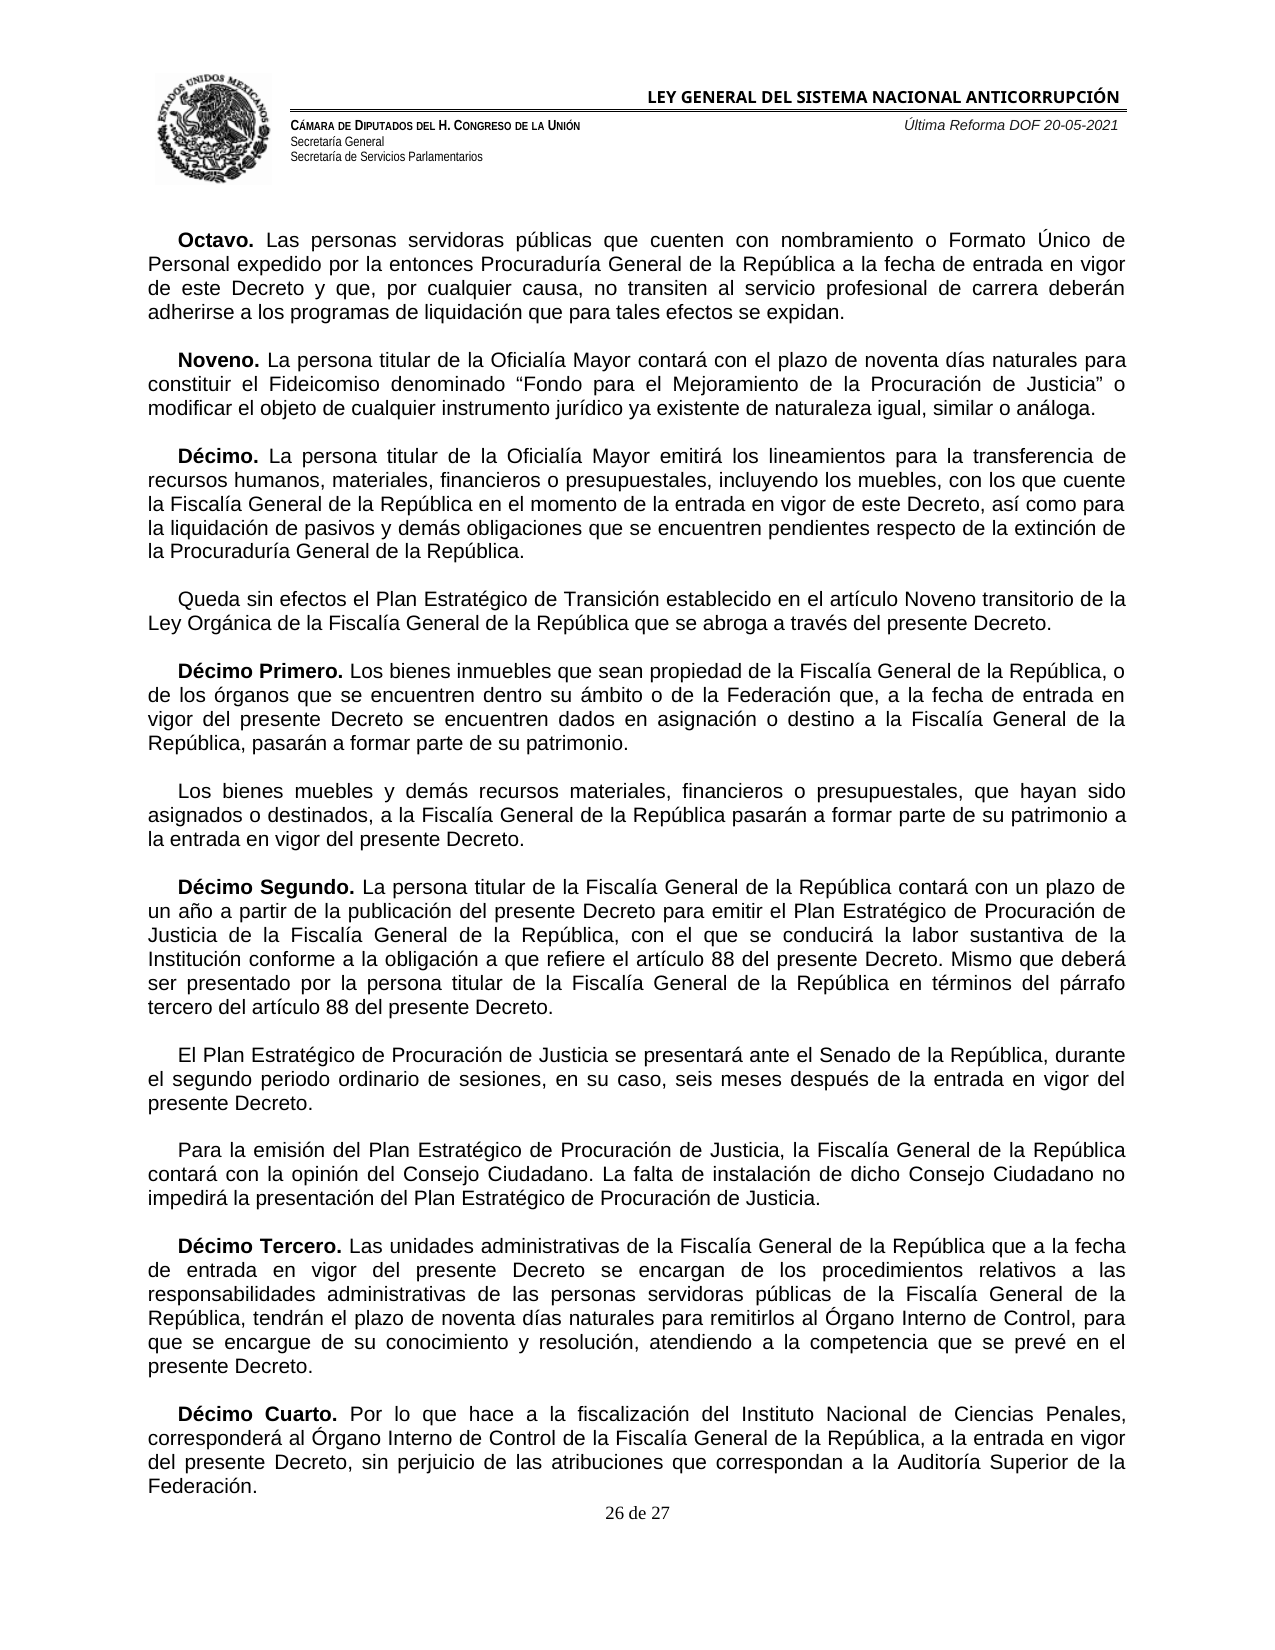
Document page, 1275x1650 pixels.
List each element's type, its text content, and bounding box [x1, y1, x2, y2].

text Décimo Segundo. La persona titular de la Fiscalía General de la República contará con un plazo de un año a partir de la publicación del presente Decreto para emitir el Plan Estratégico de Procuración de Justicia de la Fiscalía General de la República, con el que se conducirá la labor sustantiva de la Institución conforme a la obligación a que refiere el artículo 88 del presente Decreto. Mismo que deberá ser presentado por la persona titular de la Fiscalía General de la República en términos del párrafo tercero del artículo 88 del presente Decreto. [148, 875, 1127, 1018]
text Noveno. La persona titular de la Oficialía Mayor contará con el plazo de noventa días naturales para constituir el Fideicomiso denominado “Fondo para el Mejoramiento de la Procuración de Justicia” o modificar el objeto de cualquier instrumento jurídico ya existente de naturaleza igual, similar o análoga. [148, 348, 1127, 419]
text Décimo Primero. Los bienes inmuebles que sean propiedad de la Fiscalía General de la República, o de los órganos que se encuentren dentro su ámbito o de la Federación que, a la fecha de entrada en vigor del presente Decreto se encuentren dados en asignación o destino a la Fiscalía General de la República, pasarán a formar parte de su patrimonio. [148, 659, 1127, 755]
text Queda sin efectos el Plan Estratégico de Transición establecido en el artículo Noveno transitorio de la Ley Orgánica de la Fiscalía General de la República que se abroga a través del presente Decreto. [148, 587, 1127, 635]
text Para la emisión del Plan Estratégico de Procuración de Justicia, la Fiscalía General de la República contará con la opinión del Consejo Ciudadano. La falta de instalación de dicho Consejo Ciudadano no impedirá la presentación del Plan Estratégico de Procuración de Justicia. [148, 1138, 1127, 1210]
text Décimo Tercero. Las unidades administrativas de la Fiscalía General de la República que a la fecha de entrada en vigor del presente Decreto se encargan de los procedimientos relativos a las responsabilidades administrativas de las personas servidoras públicas de la Fiscalía General de la República, tendrán el plazo de noventa días naturales para remitirlos al Órgano Interno de Control, para que se encargue de su conocimiento y resolución, atendiendo a la competencia que se prevé en el presente Decreto. [148, 1234, 1127, 1378]
text Décimo. La persona titular de la Oficialía Mayor emitirá los lineamientos para la transferencia de recursos humanos, materiales, financieros o presupuestales, incluyendo los muebles, con los que cuente la Fiscalía General de la República en el momento de la entrada en vigor de este Decreto, así como para la liquidación de pasivos y demás obligaciones que se encuentren pendientes respecto de la extinción de la Procuraduría General de la República. [148, 443, 1127, 563]
text Los bienes muebles y demás recursos materiales, financieros o presupuestales, que hayan sido asignados o destinados, a la Fiscalía General de la República pasarán a formar parte de su patrimonio a la entrada en vigor del presente Decreto. [148, 779, 1127, 851]
text Octavo. Las personas servidoras públicas que cuenten con nombramiento o Formato Único de Personal expedido por la entonces Procuraduría General de la República a la fecha de entrada en vigor de este Decreto y que, por cualquier causa, no transiten al servicio profesional de carrera deberán adherirse a los programas de liquidación que para tales efectos se expidan. [148, 228, 1127, 324]
text Décimo Cuarto. Por lo que hace a la fiscalización del Instituto Nacional de Ciencias Penales, corresponderá al Órgano Interno de Control de la Fiscalía General de la República, a la entrada en vigor del presente Decreto, sin perjuicio de las atribuciones que correspondan a la Auditoría Superior de la Federación. [148, 1402, 1127, 1498]
text El Plan Estratégico de Procuración de Justicia se presentará ante el Senado de la República, durante el segundo periodo ordinario de sesiones, en su caso, seis meses después de la entrada en vigor del presente Decreto. [148, 1042, 1127, 1114]
